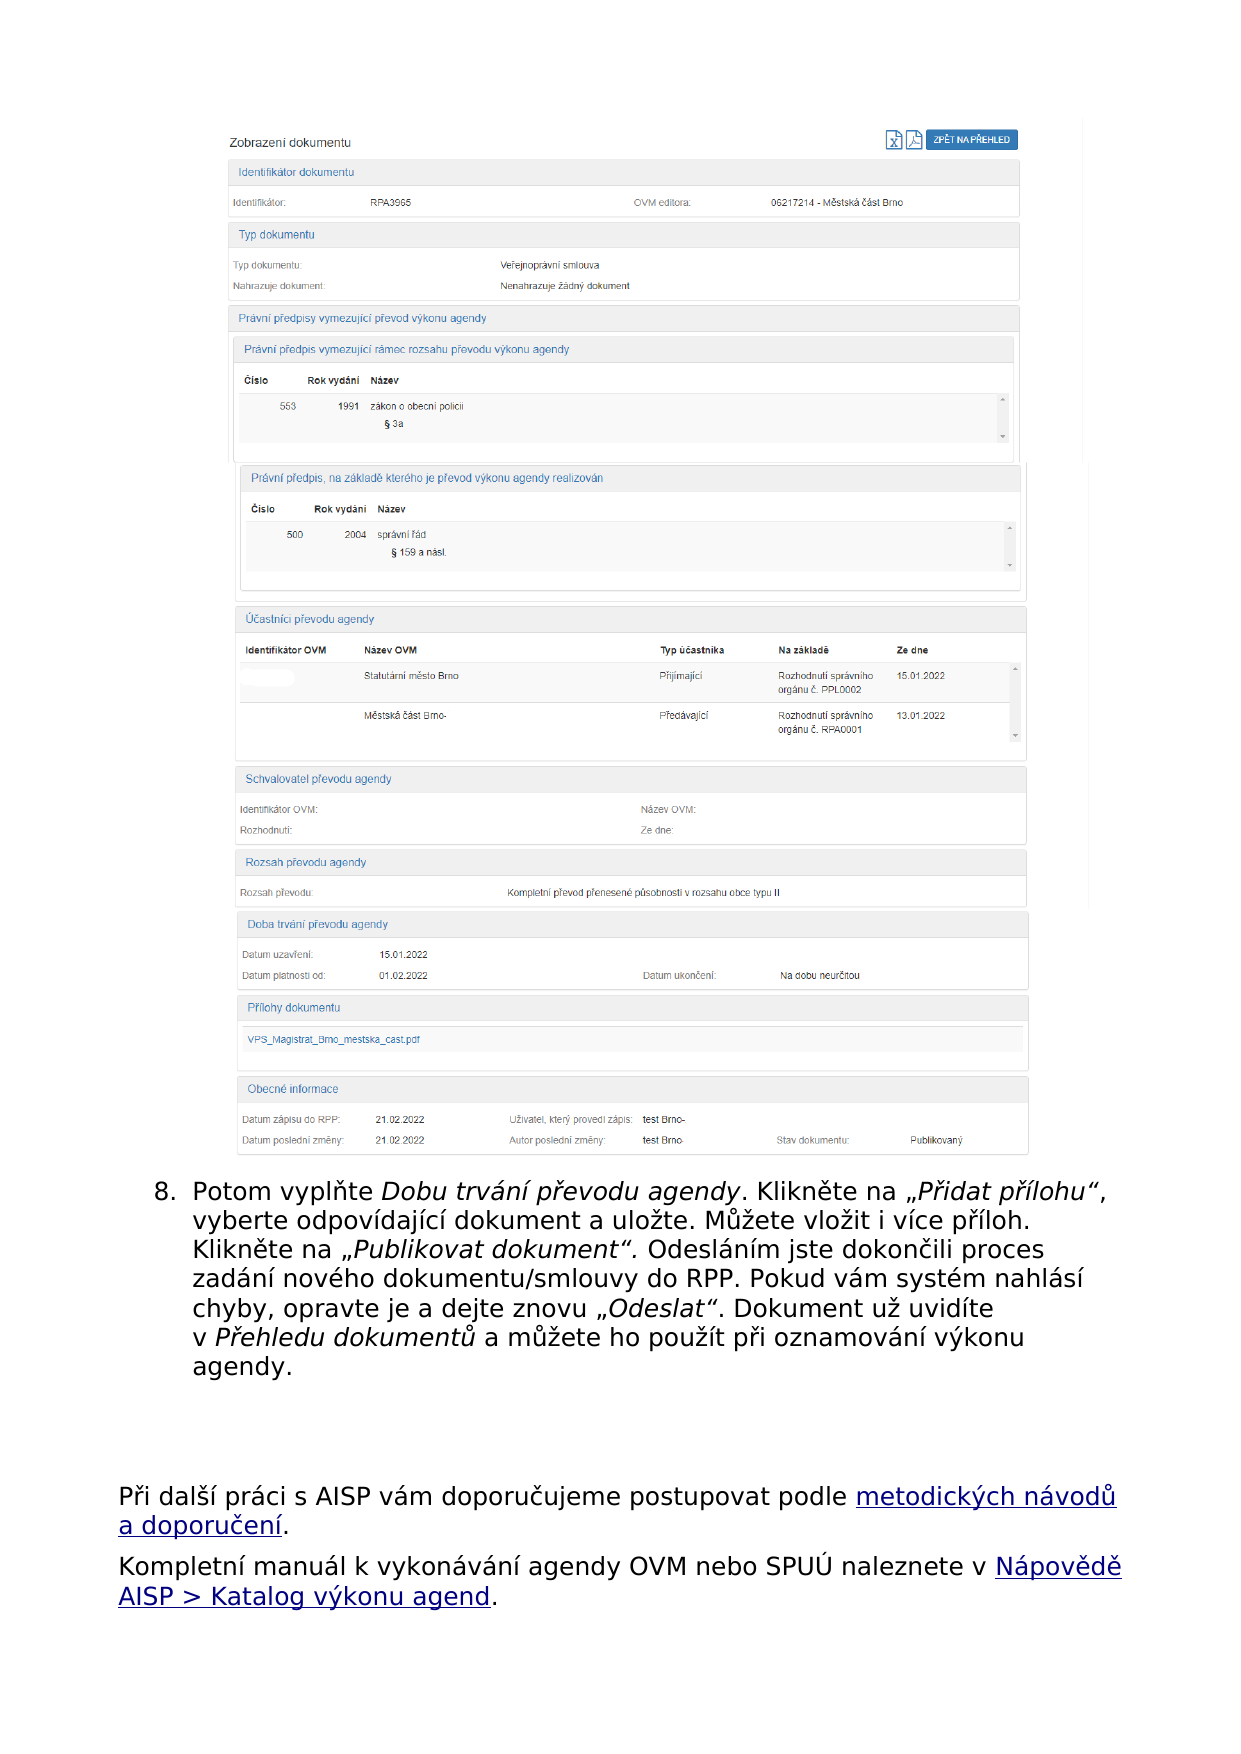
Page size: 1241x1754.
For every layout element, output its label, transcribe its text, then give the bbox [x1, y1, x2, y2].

text Kompletní manuál k vykonávání agendy OVM nebo SPUÚ naleznete v Nápovědě AISP > Katalog výkonu agend. [118, 1552, 1122, 1611]
text Při další práci s AISP vám doporučujeme postupovat podle metodických návodů a doporučení. [118, 1482, 1122, 1540]
list Potom vyplňte Dobu trvání převodu agendy. Klikněte na „Přidat přílohu“, vyberte odpovídající dokument a uložte. Můžete vložit i více příloh. Klikněte na „Publikovat dokument“. Odesláním jste dokončili proces zadání nového dokumentu/smlouvy do RPP. Pokud vám systém nahlásí chyby, opravte je a dejte znovu „Odeslat“. Dokument už uvidíte v Přehledu dokumentů a můžete ho použít při oznamování výkonu agendy. [177, 118, 1122, 1381]
picture [151, 118, 1089, 1178]
